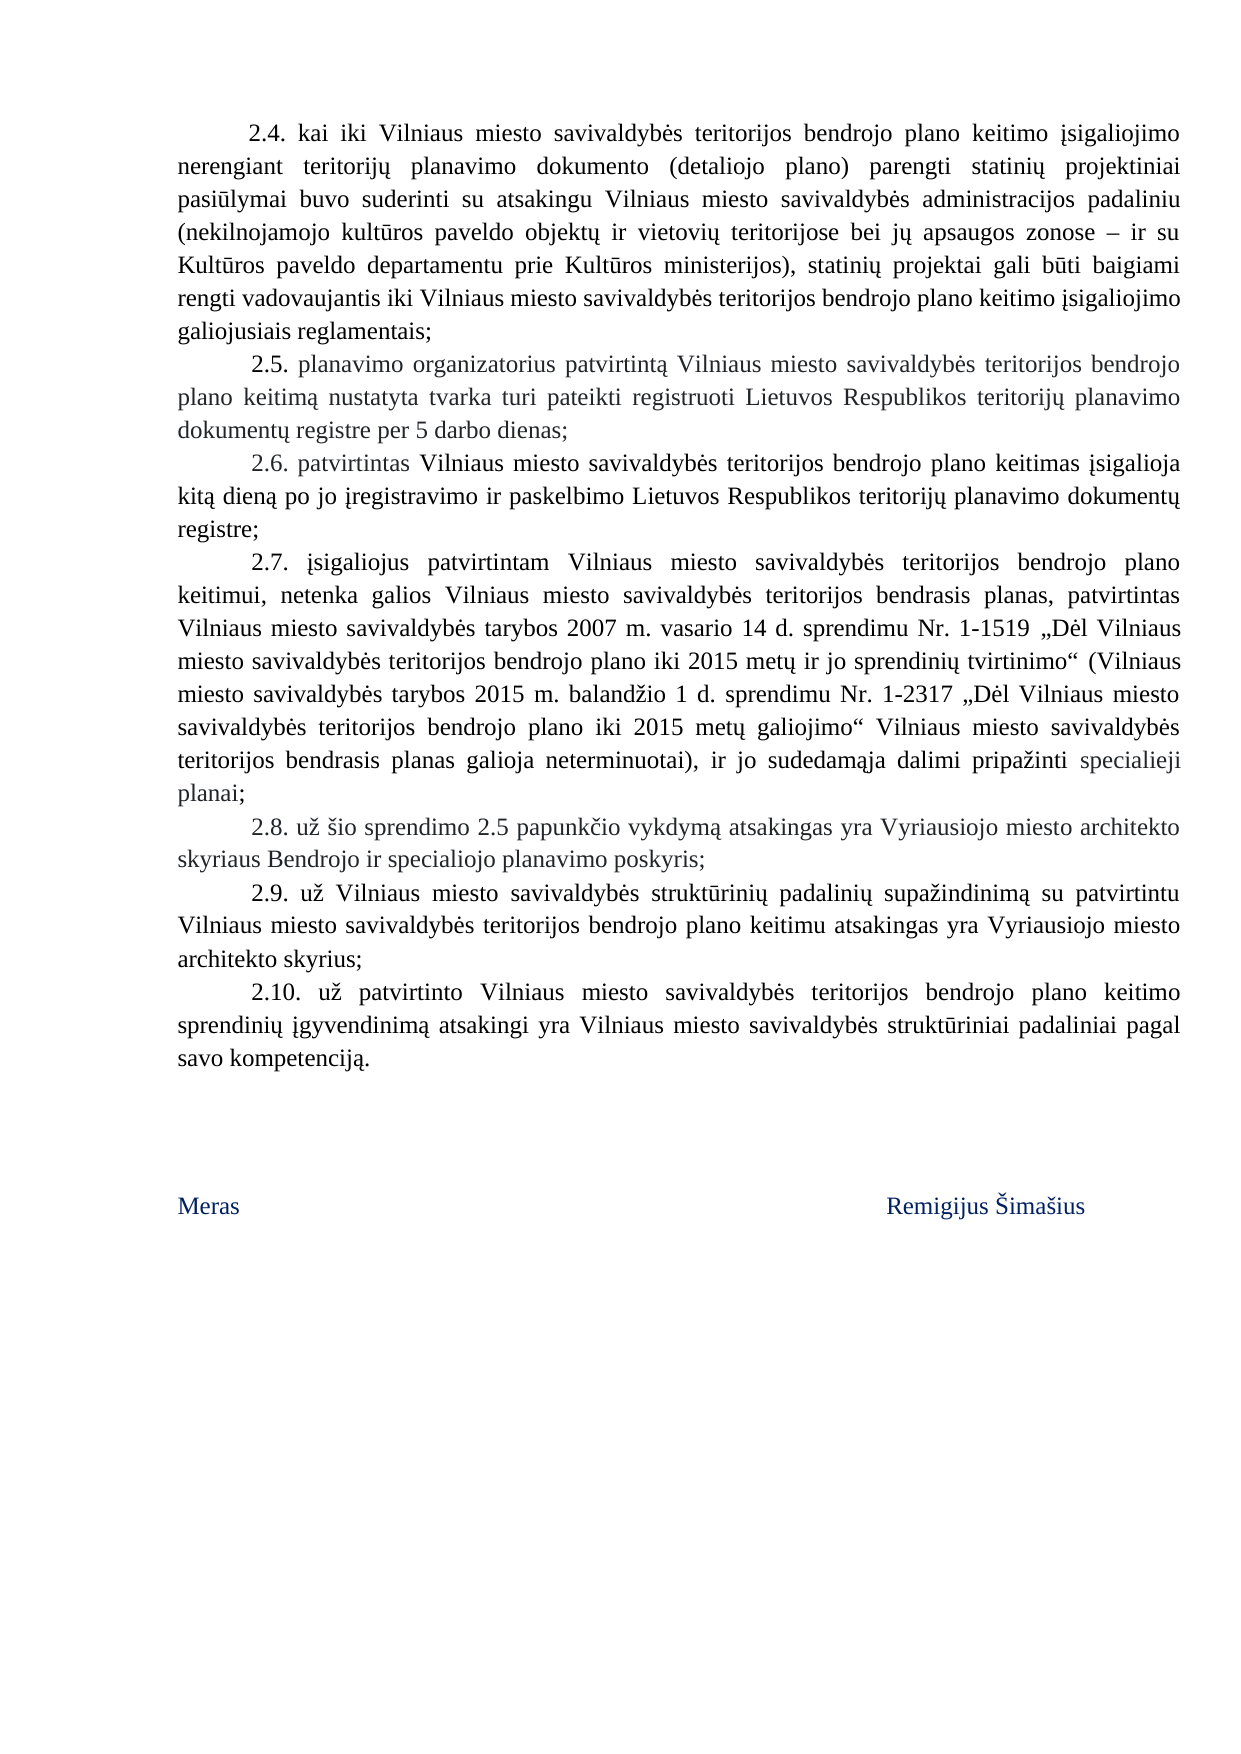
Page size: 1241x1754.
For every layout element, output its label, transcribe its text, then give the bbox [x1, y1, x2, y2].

text 2.7. įsigaliojus patvirtintam Vilniaus miesto savivaldybės teritorijos bendrojo plano keitimui, netenka galios Vilniaus miesto savivaldybės teritorijos bendrasis planas, patvirtintas Vilniaus miesto savivaldybės tarybos 2007 m. vasario 14 d. sprendimu Nr. 1-1519 „Dėl Vilniaus miesto savivaldybės teritorijos bendrojo plano iki 2015 metų ir jo sprendinių tvirtinimo“ (Vilniaus miesto savivaldybės tarybos 2015 m. balandžio 1 d. sprendimu Nr. 1-2317 „Dėl Vilniaus miesto savivaldybės teritorijos bendrojo plano iki 2015 metų galiojimo“ Vilniaus miesto savivaldybės teritorijos bendrasis planas galioja neterminuotai), ir jo sudedamąja dalimi pripažinti specialieji planai; [177, 547, 1181, 807]
text 2.9. už Vilniaus miesto savivaldybės struktūrinių padalinių supažindinimą su patvirtintu Vilniaus miesto savivaldybės teritorijos bendrojo plano keitimu atsakingas yra Vyriausiojo miesto architekto skyrius; [177, 878, 1181, 972]
text 2.4. kai iki Vilniaus miesto savivaldybės teritorijos bendrojo plano keitimo įsigaliojimo nerengiant teritorijų planavimo dokumento (detaliojo plano) parengti statinių projektiniai pasiūlymai buvo suderinti su atsakingu Vilniaus miesto savivaldybės administracijos padaliniu (nekilnojamojo kultūros paveldo objektų ir vietovių teritorijose bei jų apsaugos zonose – ir su Kultūros paveldo departamentu prie Kultūros ministerijos), statinių projektai gali būti baigiami rengti vadovaujantis iki Vilniaus miesto savivaldybės teritorijos bendrojo plano keitimo įsigaliojimo galiojusiais reglamentais; [177, 118, 1181, 345]
text Meras Remigijus Šimašius [177, 1191, 1181, 1219]
text 2.6. patvirtintas Vilniaus miesto savivaldybės teritorijos bendrojo plano keitimas įsigalioja kitą dieną po jo įregistravimo ir paskelbimo Lietuvos Respublikos teritorijų planavimo dokumentų registre; [177, 448, 1181, 543]
text 2.10. už patvirtinto Vilniaus miesto savivaldybės teritorijos bendrojo plano keitimo sprendinių įgyvendinimą atsakingi yra Vilniaus miesto savivaldybės struktūriniai padaliniai pagal savo kompetenciją. [177, 977, 1181, 1071]
text 2.8. už šio sprendimo 2.5 papunkčio vykdymą atsakingas yra Vyriausiojo miesto architekto skyriaus Bendrojo ir specialiojo planavimo poskyris; [177, 812, 1181, 873]
text 2.5. planavimo organizatorius patvirtintą Vilniaus miesto savivaldybės teritorijos bendrojo plano keitimą nustatyta tvarka turi pateikti registruoti Lietuvos Respublikos teritorijų planavimo dokumentų registre per 5 darbo dienas; [177, 349, 1181, 444]
